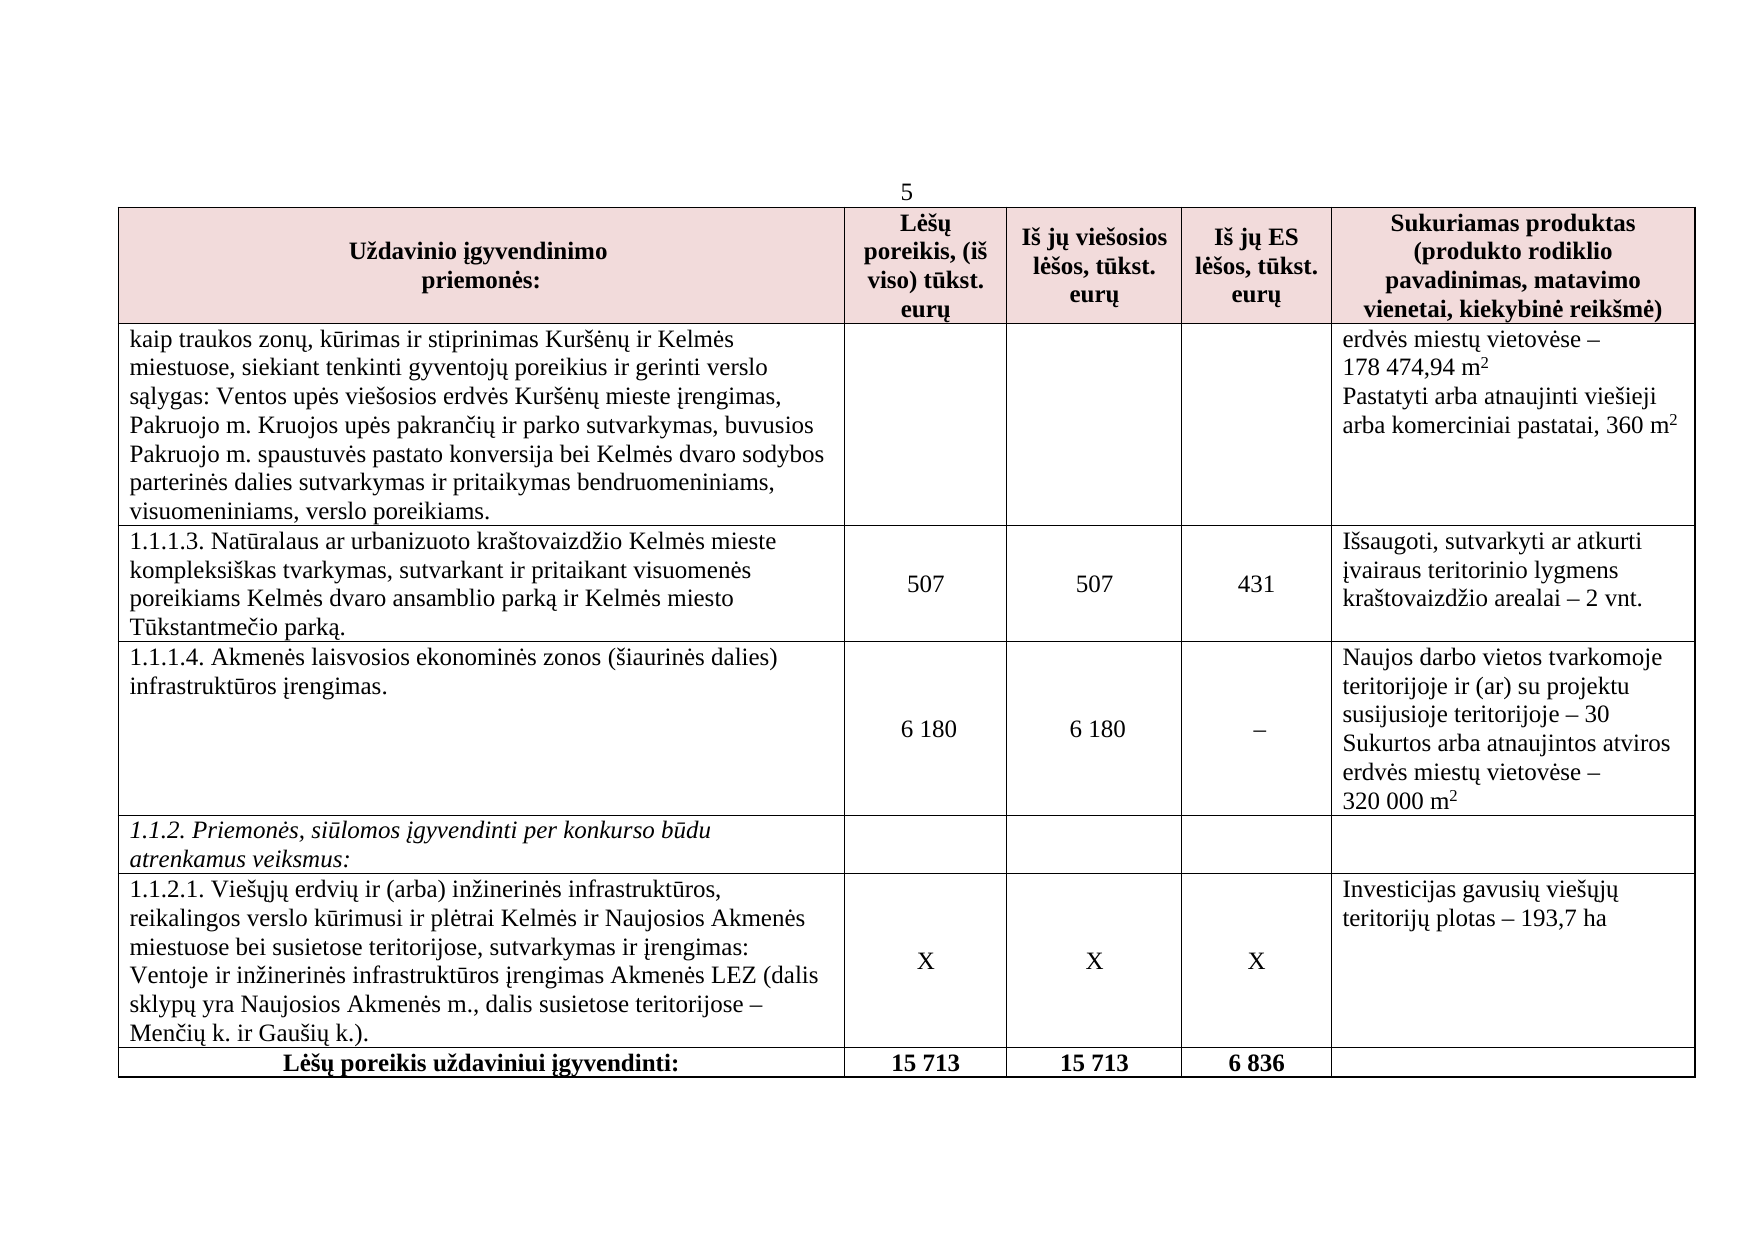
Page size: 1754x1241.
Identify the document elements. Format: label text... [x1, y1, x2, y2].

table_cell [1182, 324, 1331, 525]
table_header Uždavinio įgyvendinimo priemonės: [119, 208, 844, 323]
table_cell [1332, 816, 1694, 873]
table_cell 1.1.1.3. Natūralaus ar urbanizuoto kraštovaizdžio Kelmės mieste kompleksiškas tvarkymas, sutvarkant ir pritaikant visuomenės poreikiams Kelmės dvaro ansamblio parką ir Kelmės miesto Tūkstantmečio parką. [119, 526, 844, 641]
table_cell 507 [845, 526, 1006, 641]
table_cell X [845, 874, 1006, 1047]
table_header Iš jų ES lėšos, tūkst. eurų [1182, 208, 1331, 323]
table_cell Investicijas gavusių viešųjų teritorijų plotas – 193,7 ha [1332, 874, 1694, 1047]
table_cell erdvės miestų vietovėse – 178 474,94 m2 Pastatyti arba atnaujinti viešieji arba komerciniai pastatai, 360 m2 [1332, 324, 1694, 525]
table_header Lėšų poreikis, (iš viso) tūkst. eurų [845, 208, 1006, 323]
table_header Iš jų viešosios lėšos, tūkst. eurų [1007, 208, 1181, 323]
table_cell 431 [1182, 526, 1331, 641]
table_cell X [1182, 874, 1331, 1047]
table_cell 1.1.1.4. Akmenės laisvosios ekonominės zonos (šiaurinės dalies) infrastruktūros įrengimas. [119, 642, 844, 814]
table_cell 6 180 [1007, 642, 1181, 814]
table_cell [845, 816, 1006, 873]
table_cell [1007, 324, 1181, 525]
table_cell 15 713 [1007, 1048, 1181, 1076]
table_cell Išsaugoti, sutvarkyti ar atkurti įvairaus teritorinio lygmens kraštovaizdžio arealai – 2 vnt. [1332, 526, 1694, 641]
table_cell 1.1.2.1. Viešųjų erdvių ir (arba) inžinerinės infrastruktūros, reikalingos verslo kūrimusi ir plėtrai Kelmės ir Naujosios Akmenės miestuose bei susietose teritorijose, sutvarkymas ir įrengimas: Ventoje ir inžinerinės infrastruktūros įrengimas Akmenės LEZ (dalis sklypų yra Naujosios Akmenės m., dalis susietose teritorijose – Menčių k. ir Gaušių k.). [119, 874, 844, 1047]
table_cell – [1182, 642, 1331, 814]
table_cell 6 836 [1182, 1048, 1331, 1076]
table_cell X [1007, 874, 1181, 1047]
table_cell kaip traukos zonų, kūrimas ir stiprinimas Kuršėnų ir Kelmės miestuose, siekiant tenkinti gyventojų poreikius ir gerinti verslo sąlygas: Ventos upės viešosios erdvės Kuršėnų mieste įrengimas, Pakruojo m. Kruojos upės pakrančių ir parko sutvarkymas, buvusios Pakruojo m. spaustuvės pastato konversija bei Kelmės dvaro sodybos parterinės dalies sutvarkymas ir pritaikymas bendruomeniniams, visuomeniniams, verslo poreikiams. [119, 324, 844, 525]
table_cell 15 713 [845, 1048, 1006, 1076]
table_cell [1182, 816, 1331, 873]
table_cell [845, 324, 1006, 525]
table_cell [1007, 816, 1181, 873]
table_cell [1332, 1048, 1694, 1076]
table_cell 507 [1007, 526, 1181, 641]
table_header Sukuriamas produktas (produkto rodiklio pavadinimas, matavimo vienetai, kiekybinė reikšmė) [1332, 208, 1694, 323]
table_cell Naujos darbo vietos tvarkomoje teritorijoje ir (ar) su projektu susijusioje teritorijoje – 30 Sukurtos arba atnaujintos atviros erdvės miestų vietovėse – 320 000 m2 [1332, 642, 1694, 814]
table_cell 1.1.2. Priemonės, siūlomos įgyvendinti per konkurso būdu atrenkamus veiksmus: [119, 816, 844, 873]
table_cell 6 180 [845, 642, 1006, 814]
table_cell Lėšų poreikis uždaviniui įgyvendinti: [119, 1048, 844, 1076]
